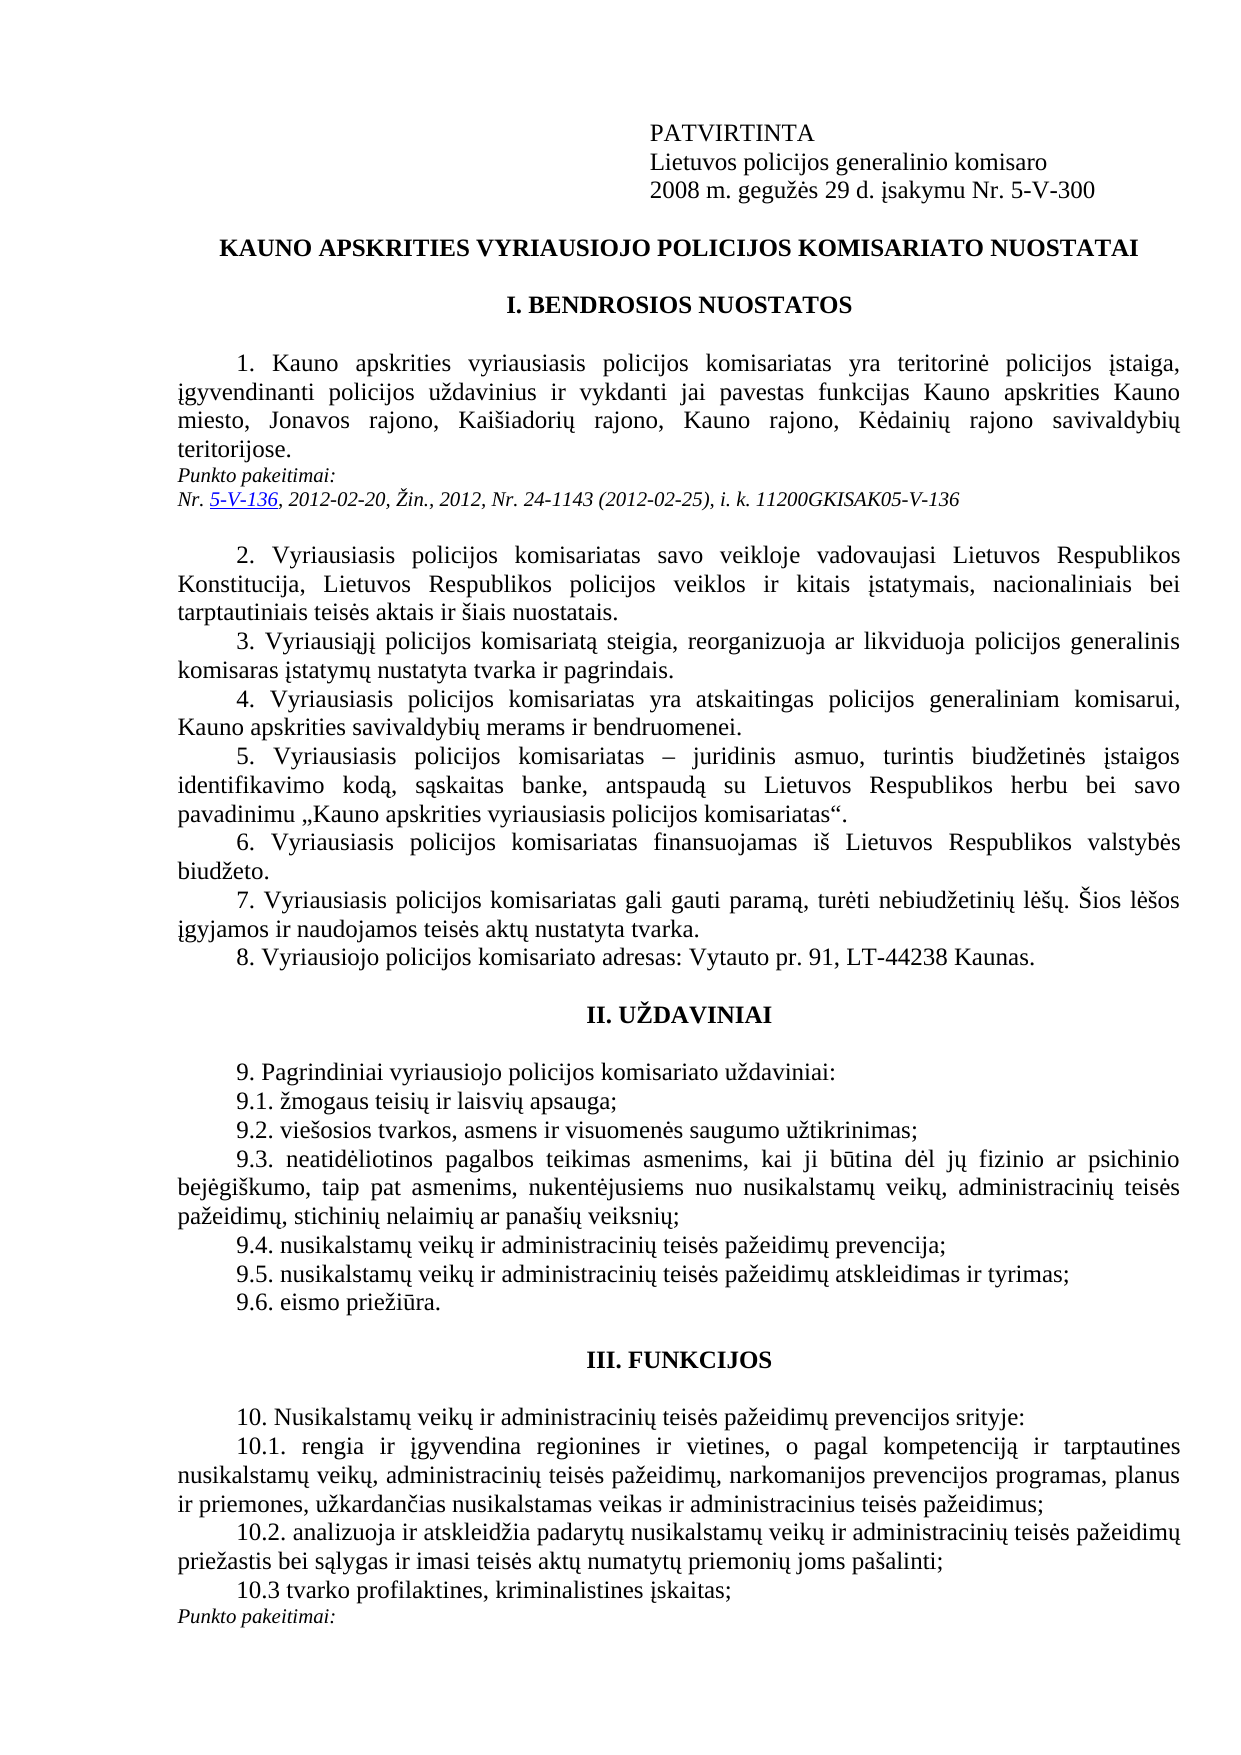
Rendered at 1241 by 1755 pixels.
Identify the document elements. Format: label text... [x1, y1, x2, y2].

text 6. Vyriausiasis policijos komisariatas finansuojamas iš Lietuvos Respublikos valstybės biudžeto. [177, 827, 1181, 885]
text 9.6. eismo priežiūra. [177, 1287, 1181, 1316]
text 2008 m. gegužės 29 d. įsakymu Nr. 5-V-300 [649, 176, 1181, 204]
text 9.1. žmogaus teisių ir laisvių apsauga; [177, 1086, 1181, 1115]
text 9.2. viešosios tvarkos, asmens ir visuomenės saugumo užtikrinimas; [177, 1115, 1181, 1144]
text 9. Pagrindiniai vyriausiojo policijos komisariato uždaviniai: [177, 1057, 1181, 1086]
text 2. Vyriausiasis policijos komisariatas savo veikloje vadovaujasi Lietuvos Respublikos Konstitucija, Lietuvos Respublikos policijos veiklos ir kitais įstatymais, nacionaliniais bei tarptautiniais teisės aktais ir šiais nuostatais. [177, 540, 1181, 626]
text 10. Nusikalstamų veikų ir administracinių teisės pažeidimų prevencijos srityje: [177, 1402, 1181, 1431]
text II. UŽDAVINIAI [177, 1000, 1181, 1029]
text 10.2. analizuoja ir atskleidžia padarytų nusikalstamų veikų ir administracinių teisės pažeidimų priežastis bei sąlygas ir imasi teisės aktų numatytų priemonių joms pašalinti; [177, 1517, 1181, 1575]
text 5. Vyriausiasis policijos komisariatas – juridinis asmuo, turintis biudžetinės įstaigos identifikavimo kodą, sąskaitas banke, antspaudą su Lietuvos Respublikos herbu bei savo pavadinimu „Kauno apskrities vyriausiasis policijos komisariatas“. [177, 741, 1181, 827]
text 4. Vyriausiasis policijos komisariatas yra atskaitingas policijos generaliniam komisarui, Kauno apskrities savivaldybių merams ir bendruomenei. [177, 684, 1181, 741]
text Punkto pakeitimai: [177, 1604, 1181, 1628]
text III. FUNKCIJOS [177, 1345, 1181, 1374]
text I. BENDROSIOS NUOSTATOS [177, 291, 1181, 319]
text 8. Vyriausiojo policijos komisariato adresas: Vytauto pr. 91, LT-44238 Kaunas. [177, 942, 1181, 971]
text PATVIRTINTA [649, 118, 1181, 147]
text Nr. 5-V-136, 2012-02-20, Žin., 2012, Nr. 24-1143 (2012-02-25), i. k. 11200GKISAK05-V-136 [177, 487, 1181, 511]
text 1. Kauno apskrities vyriausiasis policijos komisariatas yra teritorinė policijos įstaiga, įgyvendinanti policijos uždavinius ir vykdanti jai pavestas funkcijas Kauno apskrities Kauno miesto, Jonavos rajono, Kaišiadorių rajono, Kauno rajono, Kėdainių rajono savivaldybių teritorijose. [177, 348, 1181, 463]
text Lietuvos policijos generalinio komisaro [649, 147, 1181, 176]
text 7. Vyriausiasis policijos komisariatas gali gauti paramą, turėti nebiudžetinių lėšų. Šios lėšos įgyjamos ir naudojamos teisės aktų nustatyta tvarka. [177, 885, 1181, 942]
text 3. Vyriausiąjį policijos komisariatą steigia, reorganizuoja ar likviduoja policijos generalinis komisaras įstatymų nustatyta tvarka ir pagrindais. [177, 626, 1181, 684]
text 10.3 tvarko profilaktines, kriminalistines įskaitas; [177, 1575, 1181, 1604]
text 9.3. neatidėliotinos pagalbos teikimas asmenims, kai ji būtina dėl jų fizinio ar psichinio bejėgiškumo, taip pat asmenims, nukentėjusiems nuo nusikalstamų veikų, administracinių teisės pažeidimų, stichinių nelaimių ar panašių veiksnių; [177, 1144, 1181, 1230]
text Punkto pakeitimai: [177, 463, 1181, 487]
text KAUNO APSKRITIES VYRIAUSIOJO POLICIJOS KOMISARIATO NUOSTATAI [177, 233, 1181, 262]
text 10.1. rengia ir įgyvendina regionines ir vietines, o pagal kompetenciją ir tarptautines nusikalstamų veikų, administracinių teisės pažeidimų, narkomanijos prevencijos programas, planus ir priemones, užkardančias nusikalstamas veikas ir administracinius teisės pažeidimus; [177, 1431, 1181, 1517]
text 9.4. nusikalstamų veikų ir administracinių teisės pažeidimų prevencija; [177, 1230, 1181, 1259]
text 9.5. nusikalstamų veikų ir administracinių teisės pažeidimų atskleidimas ir tyrimas; [177, 1259, 1181, 1287]
